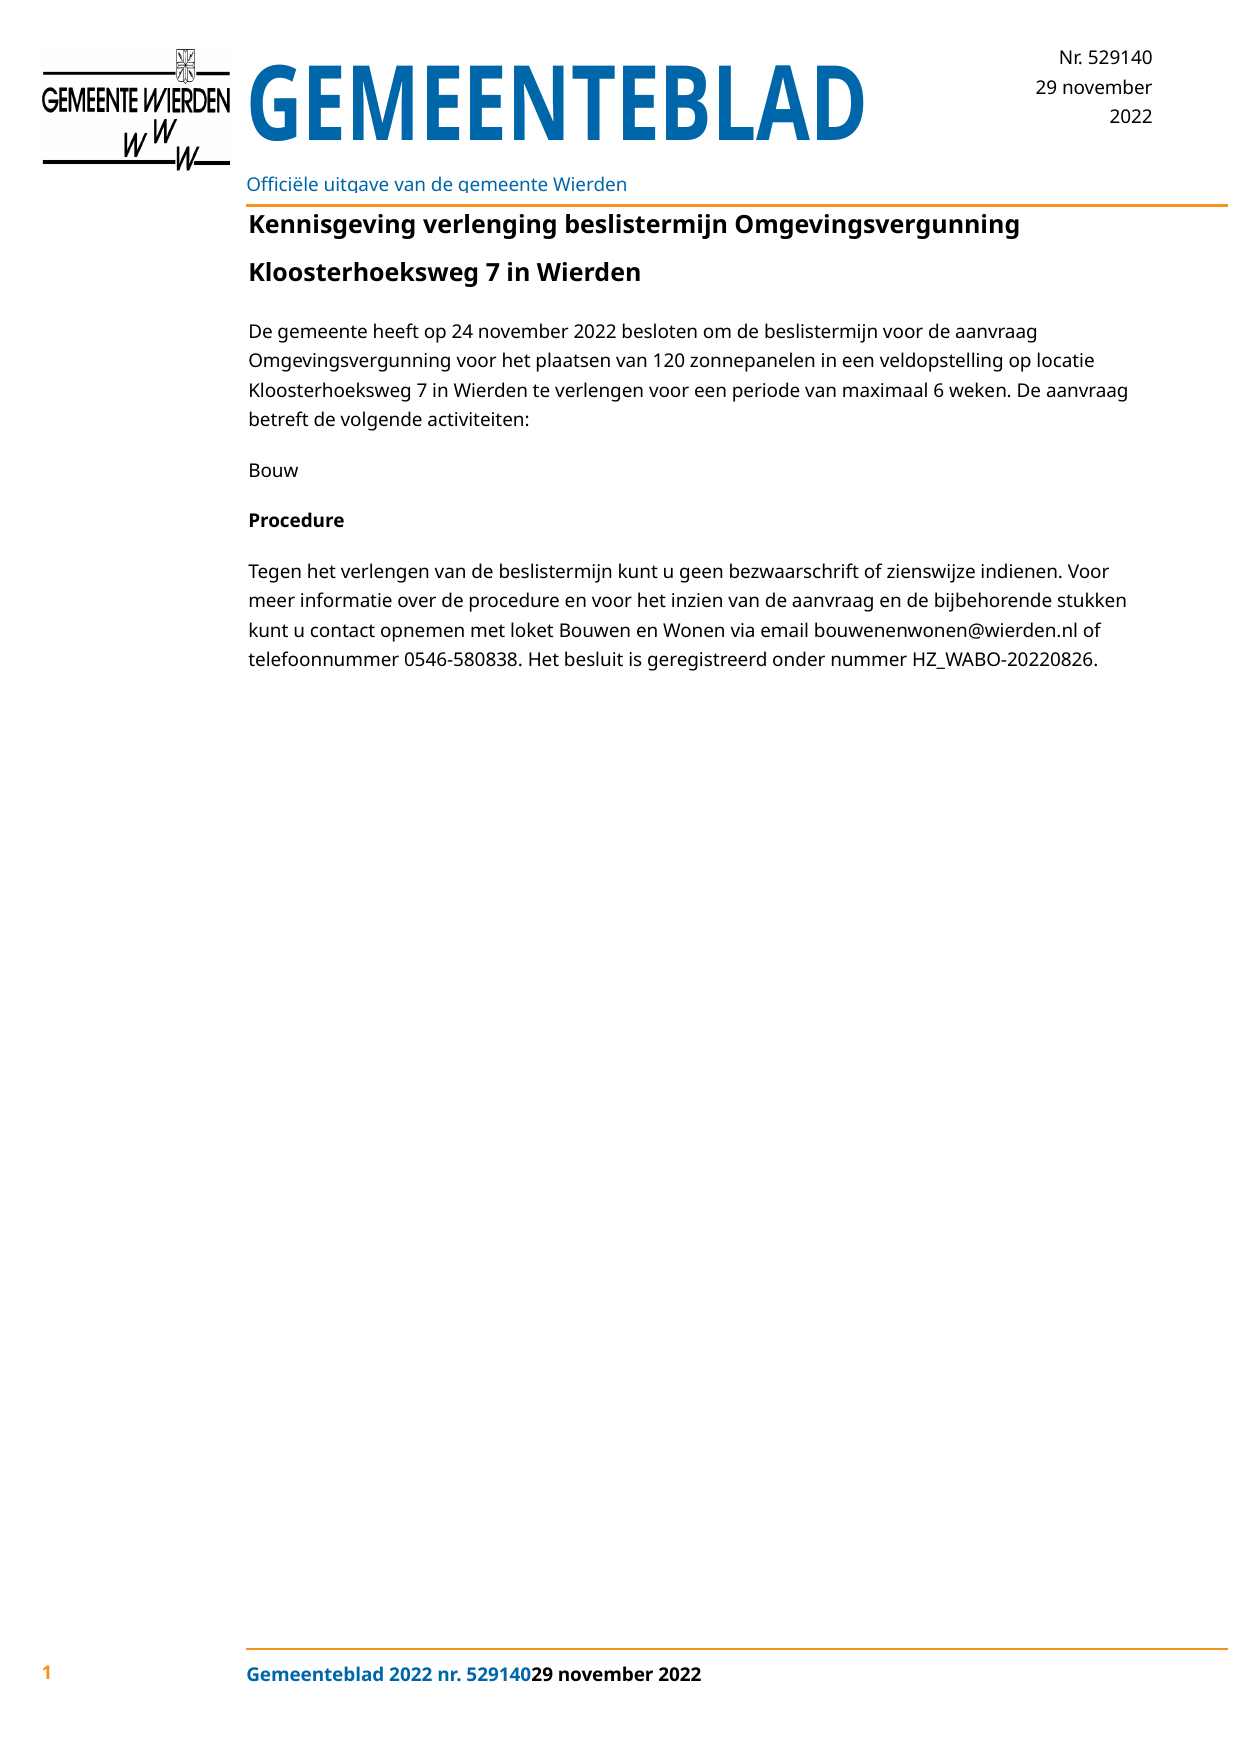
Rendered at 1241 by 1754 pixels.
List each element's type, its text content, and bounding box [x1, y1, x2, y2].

text De gemeente heeft op 24 november 2022 besloten om de beslistermijn voor de aanvraag Omgevingsvergunning voor het plaatsen van 120 zonnepanelen in een veldopstelling op locatie Kloosterhoeksweg 7 in Wierden te verlengen voor een periode van maximaal 6 weken. De aanvraag betreft de volgende activiteiten: [248, 318, 1152, 432]
text Kennisgeving verlenging beslistermijn Omgevingsvergunning Kloosterhoeksweg 7 in Wierden [248, 207, 1152, 288]
text Tegen het verlengen van de beslistermijn kunt u geen bezwaarschrift of zienswijze indienen. Voor meer informatie over de procedure en voor het inzien van de aanvraag en de bijbehorende stukken kunt u contact opnemen met loket Bouwen en Wonen via email bouwenenwonen@wierden.nl of telefoonnummer 0546-580838. Het besluit is geregistreerd onder nummer HZ_WABO-20220826. [248, 558, 1152, 672]
picture [41, 47, 231, 172]
text Bouw [248, 457, 1152, 483]
text Procedure [248, 507, 1152, 533]
